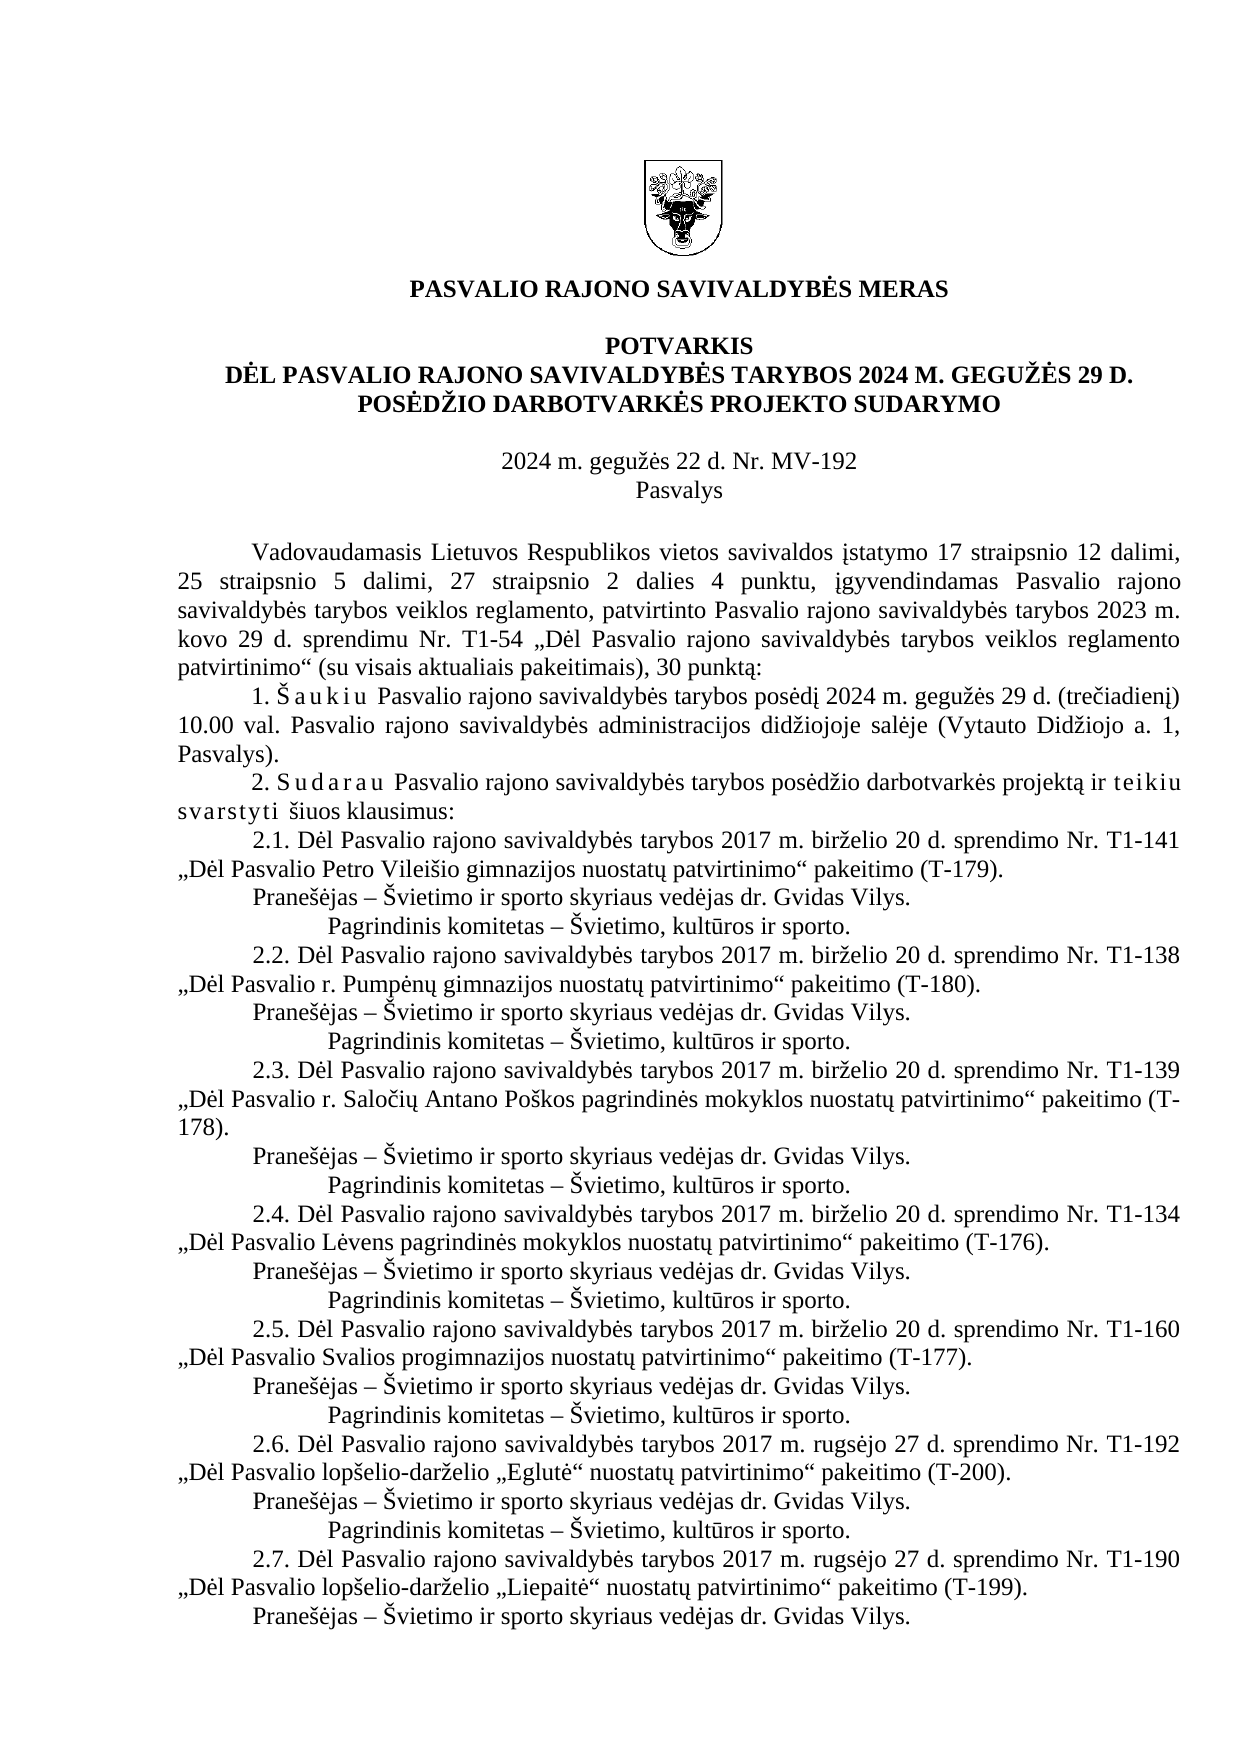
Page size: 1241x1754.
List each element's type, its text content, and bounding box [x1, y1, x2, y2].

text Pranešėjas – Švietimo ir sporto skyriaus vedėjas dr. Gvidas Vilys. [177, 1256, 1181, 1285]
text 2. Sudarau Pasvalio rajono savivaldybės tarybos posėdžio darbotvarkės projektą ir teikiu svarstyti šiuos klausimus: [177, 767, 1181, 825]
text 1. Šaukiu Pasvalio rajono savivaldybės tarybos posėdį 2024 m. gegužės 29 d. (trečiadienį) 10.00 val. Pasvalio rajono savivaldybės administracijos didžiojoje salėje (Vytauto Didžiojo a. 1, Pasvalys). [177, 681, 1181, 767]
text Pagrindinis komitetas – Švietimo, kultūros ir sporto. [177, 1515, 1181, 1544]
text Vadovaudamasis Lietuvos Respublikos vietos savivaldos įstatymo 17 straipsnio 12 dalimi, 25 straipsnio 5 dalimi, 27 straipsnio 2 dalies 4 punktu, įgyvendindamas Pasvalio rajono savivaldybės tarybos veiklos reglamento, patvirtinto Pasvalio rajono savivaldybės tarybos 2023 m. kovo 29 d. sprendimu Nr. T1-54 „Dėl Pasvalio rajono savivaldybės tarybos veiklos reglamento patvirtinimo“ (su visais aktualiais pakeitimais), 30 punktą: [177, 537, 1181, 681]
text 2.7. Dėl Pasvalio rajono savivaldybės tarybos 2017 m. rugsėjo 27 d. sprendimo Nr. T1-190 „Dėl Pasvalio lopšelio-darželio „Liepaitė“ nuostatų patvirtinimo“ pakeitimo (T-199). [177, 1544, 1181, 1601]
text Pagrindinis komitetas – Švietimo, kultūros ir sporto. [177, 911, 1181, 940]
text Potvarkis [177, 331, 1181, 360]
text Pranešėjas – Švietimo ir sporto skyriaus vedėjas dr. Gvidas Vilys. [177, 1141, 1181, 1170]
text Pranešėjas – Švietimo ir sporto skyriaus vedėjas dr. Gvidas Vilys. [177, 1371, 1181, 1400]
text Pagrindinis komitetas – Švietimo, kultūros ir sporto. [177, 1400, 1181, 1429]
text 2.2. Dėl Pasvalio rajono savivaldybės tarybos 2017 m. birželio 20 d. sprendimo Nr. T1-138 „Dėl Pasvalio r. Pumpėnų gimnazijos nuostatų patvirtinimo“ pakeitimo (T-180). [177, 940, 1181, 997]
text 2.1. Dėl Pasvalio rajono savivaldybės tarybos 2017 m. birželio 20 d. sprendimo Nr. T1-141 „Dėl Pasvalio Petro Vileišio gimnazijos nuostatų patvirtinimo“ pakeitimo (T-179). [177, 825, 1181, 882]
text Pasvalys [177, 475, 1181, 504]
text Pagrindinis komitetas – Švietimo, kultūros ir sporto. [177, 1026, 1181, 1055]
text Pranešėjas – Švietimo ir sporto skyriaus vedėjas dr. Gvidas Vilys. [177, 882, 1181, 911]
text 2.6. Dėl Pasvalio rajono savivaldybės tarybos 2017 m. rugsėjo 27 d. sprendimo Nr. T1-192 „Dėl Pasvalio lopšelio-darželio „Eglutė“ nuostatų patvirtinimo“ pakeitimo (T-200). [177, 1429, 1181, 1486]
text Pranešėjas – Švietimo ir sporto skyriaus vedėjas dr. Gvidas Vilys. [177, 1486, 1181, 1515]
text 2.5. Dėl Pasvalio rajono savivaldybės tarybos 2017 m. birželio 20 d. sprendimo Nr. T1-160 „Dėl Pasvalio Svalios progimnazijos nuostatų patvirtinimo“ pakeitimo (T-177). [177, 1314, 1181, 1371]
text Pagrindinis komitetas – Švietimo, kultūros ir sporto. [177, 1170, 1181, 1199]
text 2024 m. gegužės 22 d. Nr. MV-192 [177, 446, 1181, 475]
text Pagrindinis komitetas – Švietimo, kultūros ir sporto. [177, 1285, 1181, 1314]
text Pranešėjas – Švietimo ir sporto skyriaus vedėjas dr. Gvidas Vilys. [177, 997, 1181, 1026]
text Dėl pasvalio rajono savivaldybės tarybos 2024 m. GEGUŽĖS 29 d. posėdžio darbotvarkės projekto sudarymo [177, 360, 1181, 418]
text Pasvalio rajono savivaldybės MERAS [177, 274, 1181, 303]
text Pranešėjas – Švietimo ir sporto skyriaus vedėjas dr. Gvidas Vilys. [177, 1601, 1181, 1630]
text 2.3. Dėl Pasvalio rajono savivaldybės tarybos 2017 m. birželio 20 d. sprendimo Nr. T1-139 „Dėl Pasvalio r. Saločių Antano Poškos pagrindinės mokyklos nuostatų patvirtinimo“ pakeitimo (T-178). [177, 1055, 1181, 1141]
text 2.4. Dėl Pasvalio rajono savivaldybės tarybos 2017 m. birželio 20 d. sprendimo Nr. T1-134 „Dėl Pasvalio Lėvens pagrindinės mokyklos nuostatų patvirtinimo“ pakeitimo (T-176). [177, 1199, 1181, 1256]
